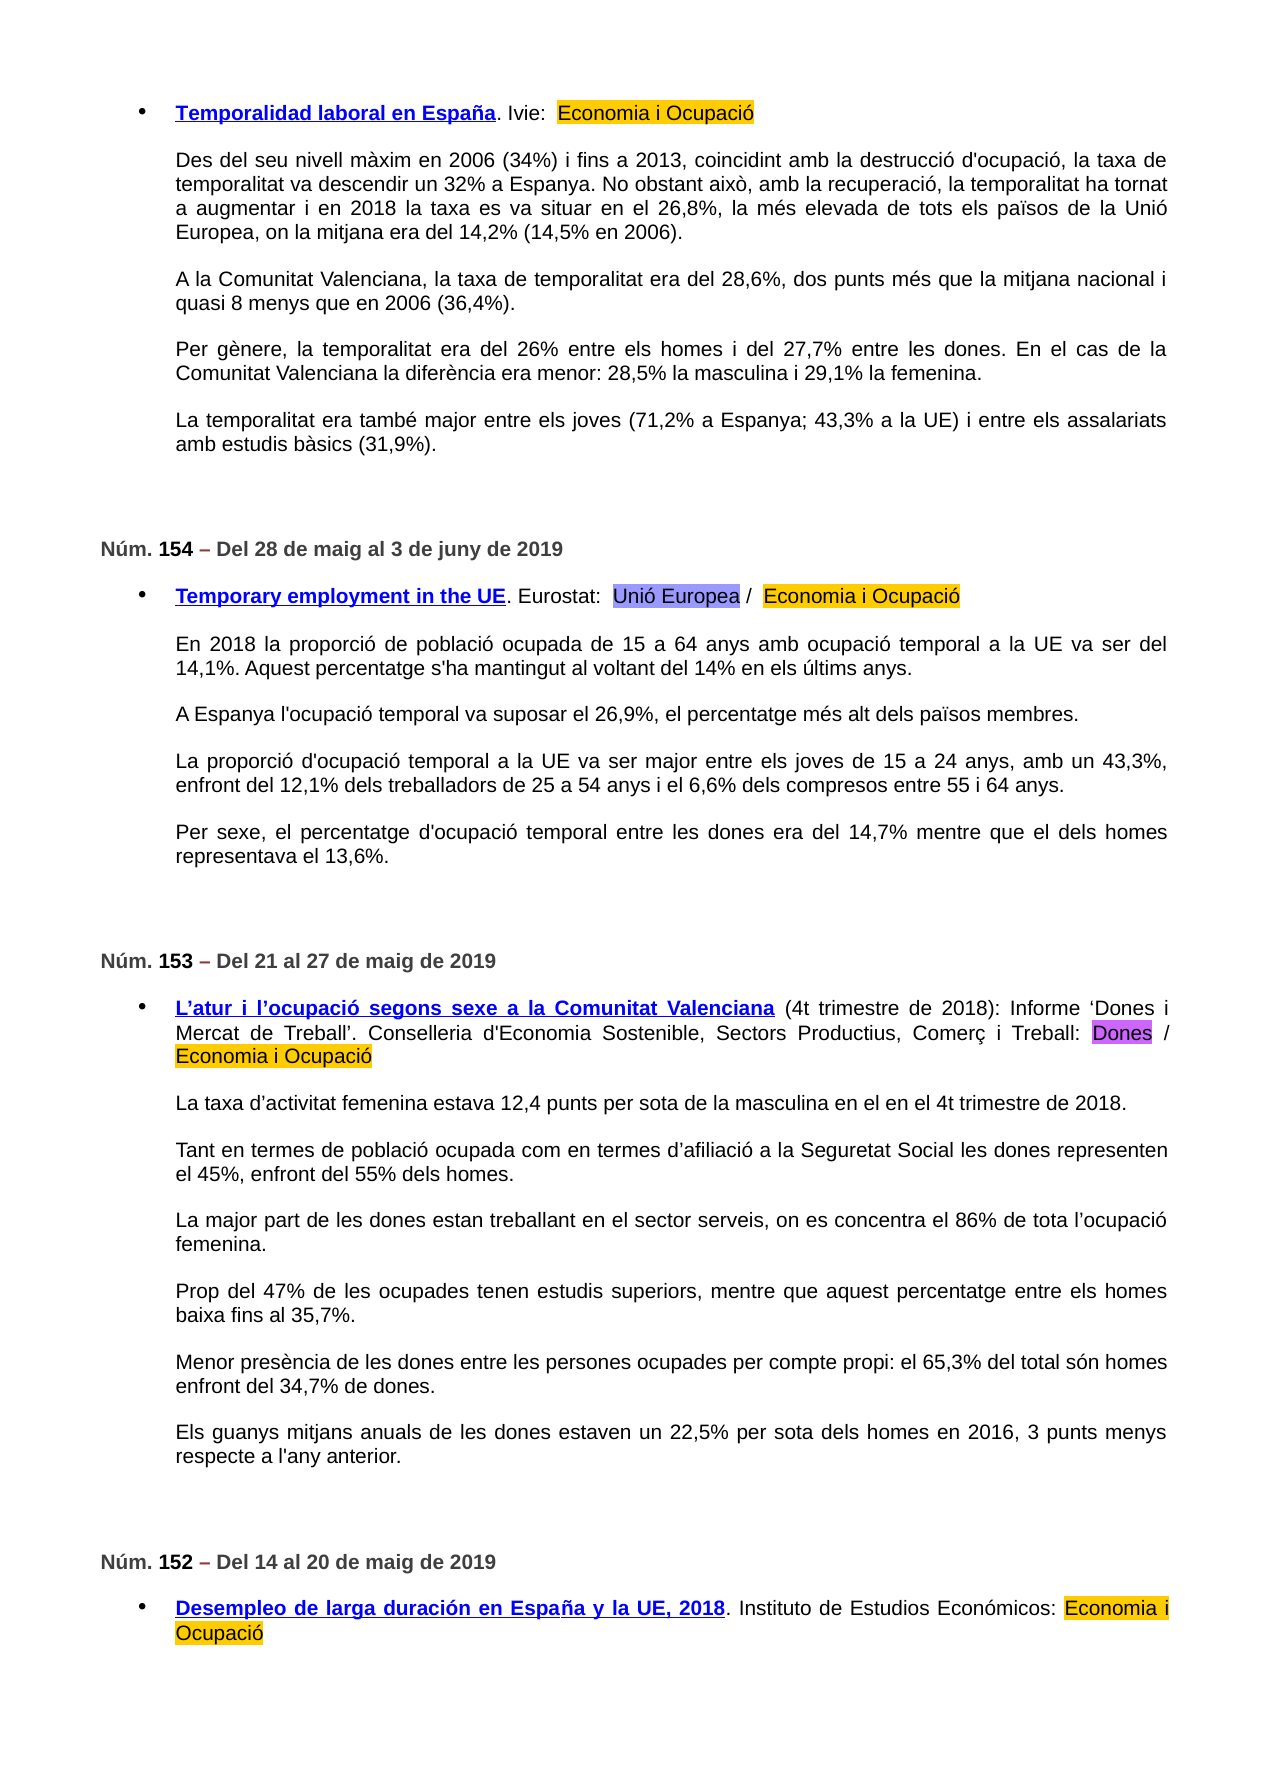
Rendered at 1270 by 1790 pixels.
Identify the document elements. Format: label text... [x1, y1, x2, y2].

list Desempleo de larga duración en España y la UE, 2018. Instituto de Estudios Económicos: Economia i Ocupació [138, 1596, 1169, 1645]
text Núm. 153 – Del 21 al 27 de maig de 2019 [100, 949, 1169, 973]
text Els guanys mitjans anuals de les dones estaven un 22,5% per sota dels homes en 2016, 3 punts menys respecte a l'any anterior. [175, 1420, 1169, 1468]
text Tant en termes de població ocupada com en termes d’afiliació a la Seguretat Social les dones representen el 45%, enfront del 55% dels homes. [175, 1138, 1169, 1186]
text Núm. 152 – Del 14 al 20 de maig de 2019 [100, 1549, 1169, 1573]
text A Espanya l'ocupació temporal va suposar el 26,9%, el percentatge més alt dels països membres. [175, 702, 1169, 726]
text La major part de les dones estan treballant en el sector serveis, on es concentra el 86% de tota l’ocupació femenina. [175, 1208, 1169, 1256]
subtitle L’atur i l’ocupació segons sexe a la Comunitat Valenciana (4t trimestre de 2018): Informe ‘Dones i Mercat de Treball’. Conselleria d'Economia Sostenible, Sectors Productius, Comerç i Treball: Dones / Economia i Ocupació [138, 995, 1169, 1068]
text La proporció d'ocupació temporal a la UE va ser major entre els joves de 15 a 24 anys, amb un 43,3%, enfront del 12,1% dels treballadors de 25 a 54 anys i el 6,6% dels compresos entre 55 i 64 anys. [175, 749, 1169, 797]
text Prop del 47% de les ocupades tenen estudis superiors, mentre que aquest percentatge entre els homes baixa fins al 35,7%. [175, 1279, 1169, 1327]
list Temporary employment in the UE. Eurostat: Unió Europea / Economia i Ocupació [138, 584, 1169, 609]
text Per sexe, el percentatge d'ocupació temporal entre les dones era del 14,7% mentre que el dels homes representava el 13,6%. [175, 819, 1169, 867]
text Menor presència de les dones entre les persones ocupades per compte propi: el 65,3% del total són homes enfront del 34,7% de dones. [175, 1349, 1169, 1397]
text Des del seu nivell màxim en 2006 (34%) i fins a 2013, coincidint amb la destrucció d'ocupació, la taxa de temporalitat va descendir un 32% a Espanya. No obstant això, amb la recuperació, la temporalitat ha tornat a augmentar i en 2018 la taxa es va situar en el 26,8%, la més elevada de tots els països de la Unió Europea, on la mitjana era del 14,2% (14,5% en 2006). [175, 148, 1169, 244]
subtitle Temporalidad laboral en España. Ivie: Economia i Ocupació [138, 100, 1169, 125]
text Núm. 154 – Del 28 de maig al 3 de juny de 2019 [100, 537, 1169, 561]
text En 2018 la proporció de població ocupada de 15 a 64 anys amb ocupació temporal a la UE va ser del 14,1%. Aquest percentatge s'ha mantingut al voltant del 14% en els últims anys. [175, 632, 1169, 679]
text Per gènere, la temporalitat era del 26% entre els homes i del 27,7% entre les dones. En el cas de la Comunitat Valenciana la diferència era menor: 28,5% la masculina i 29,1% la femenina. [175, 337, 1169, 385]
text La temporalitat era també major entre els joves (71,2% a Espanya; 43,3% a la UE) i entre els assalariats amb estudis bàsics (31,9%). [175, 408, 1169, 456]
text A la Comunitat Valenciana, la taxa de temporalitat era del 28,6%, dos punts més que la mitjana nacional i quasi 8 menys que en 2006 (36,4%). [175, 267, 1169, 314]
text La taxa d’activitat femenina estava 12,4 punts per sota de la masculina en el en el 4t trimestre de 2018. [175, 1091, 1169, 1115]
